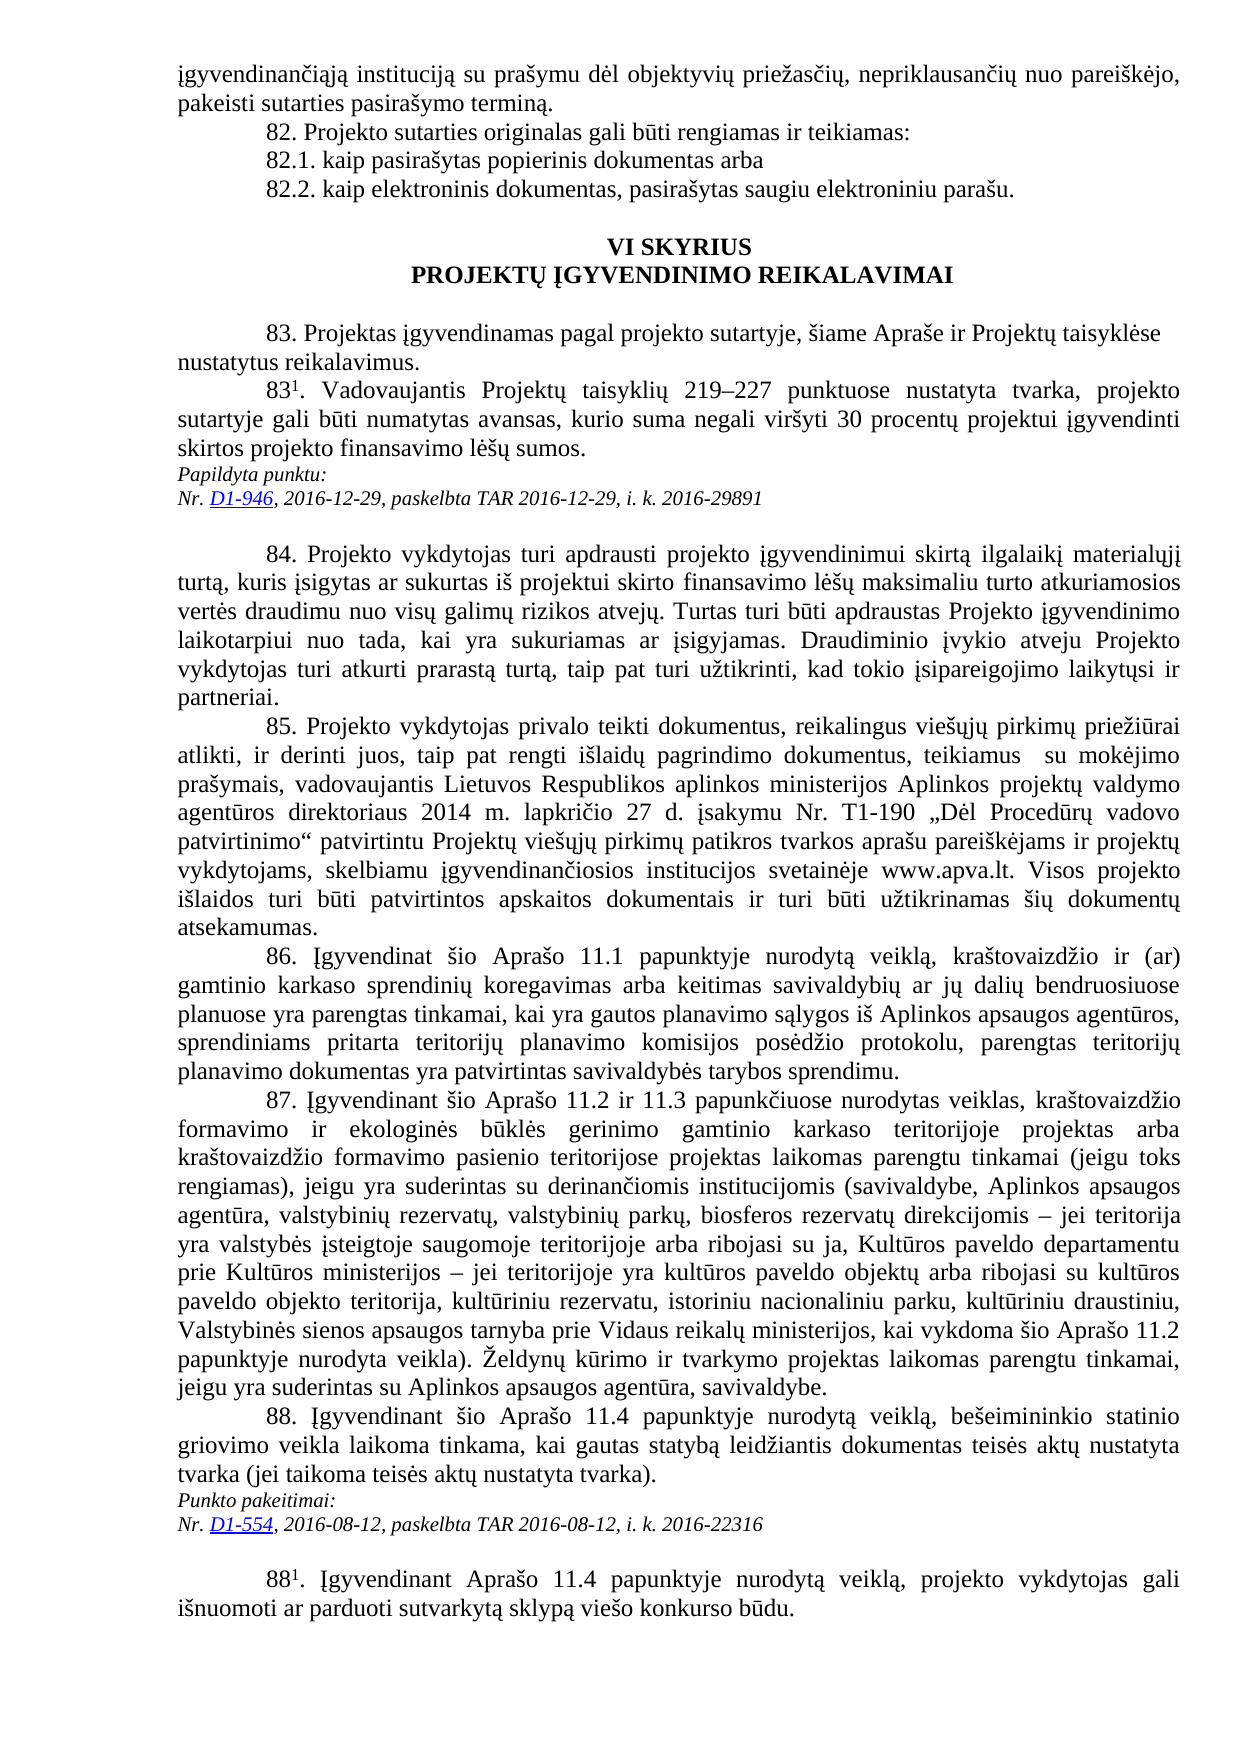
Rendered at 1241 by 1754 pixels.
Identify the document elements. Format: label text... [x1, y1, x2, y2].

text Nr. D1-946, 2016-12-29, paskelbta TAR 2016-12-29, i. k. 2016-29891 [177, 486, 1181, 510]
text 831. Vadovaujantis Projektų taisyklių 219–227 punktuose nustatyta tvarka, projekto sutartyje gali būti numatytas avansas, kurio suma negali viršyti 30 procentų projektui įgyvendinti skirtos projekto finansavimo lėšų sumos. [177, 376, 1181, 462]
text Nr. D1-554, 2016-08-12, paskelbta TAR 2016-08-12, i. k. 2016-22316 [177, 1512, 1181, 1536]
text 881. Įgyvendinant Aprašo 11.4 papunktyje nurodytą veiklą, projekto vykdytojas gali išnuomoti ar parduoti sutvarkytą sklypą viešo konkurso būdu. [177, 1564, 1181, 1622]
text 85. Projekto vykdytojas privalo teikti dokumentus, reikalingus viešųjų pirkimų priežiūrai atlikti, ir derinti juos, taip pat rengti išlaidų pagrindimo dokumentus, teikiamus su mokėjimo prašymais, vadovaujantis Lietuvos Respublikos aplinkos ministerijos Aplinkos projektų valdymo agentūros direktoriaus 2014 m. lapkričio 27 d. įsakymu Nr. T1-190 „Dėl Procedūrų vadovo patvirtinimo“ patvirtintu Projektų viešųjų pirkimų patikros tvarkos aprašu pareiškėjams ir projektų vykdytojams, skelbiamu įgyvendinančiosios institucijos svetainėje www.apva.lt. Visos projekto išlaidos turi būti patvirtintos apskaitos dokumentais ir turi būti užtikrinamas šių dokumentų atsekamumas. [177, 711, 1181, 941]
text VI SKYRIUS [177, 232, 1181, 261]
text 82.2. kaip elektroninis dokumentas, pasirašytas saugiu elektroniniu parašu. [177, 174, 1181, 203]
text 82. Projekto sutarties originalas gali būti rengiamas ir teikiamas: [266, 117, 1181, 146]
text įgyvendinančiąją instituciją su prašymu dėl objektyvių priežasčių, nepriklausančių nuo pareiškėjo, pakeisti sutarties pasirašymo terminą. [177, 59, 1181, 117]
text 84. Projekto vykdytojas turi apdrausti projekto įgyvendinimui skirtą ilgalaikį materialųjį turtą, kuris įsigytas ar sukurtas iš projektui skirto finansavimo lėšų maksimaliu turto atkuriamosios vertės draudimu nuo visų galimų rizikos atvejų. Turtas turi būti apdraustas Projekto įgyvendinimo laikotarpiui nuo tada, kai yra sukuriamas ar įsigyjamas. Draudiminio įvykio atveju Projekto vykdytojas turi atkurti prarastą turtą, taip pat turi užtikrinti, kad tokio įsipareigojimo laikytųsi ir partneriai. [177, 539, 1181, 711]
text PROJEKTŲ ĮGYVENDINIMO REIKALAVIMAI [177, 261, 1181, 289]
text 86. Įgyvendinat šio Aprašo 11.1 papunktyje nurodytą veiklą, kraštovaizdžio ir (ar) gamtinio karkaso sprendinių koregavimas arba keitimas savivaldybių ar jų dalių bendruosiuose planuose yra parengtas tinkamai, kai yra gautos planavimo sąlygos iš Aplinkos apsaugos agentūros, sprendiniams pritarta teritorijų planavimo komisijos posėdžio protokolu, parengtas teritorijų planavimo dokumentas yra patvirtintas savivaldybės tarybos sprendimu. [177, 941, 1181, 1085]
text Punkto pakeitimai: [177, 1487, 1181, 1512]
text 82.1. kaip pasirašytas popierinis dokumentas arba [266, 146, 1181, 174]
text 83. Projektas įgyvendinamas pagal projekto sutartyje, šiame Apraše ir Projektų taisyklėse nustatytus reikalavimus. [177, 318, 1181, 376]
text Papildyta punktu: [177, 462, 1181, 486]
text 87. Įgyvendinant šio Aprašo 11.2 ir 11.3 papunkčiuose nurodytas veiklas, kraštovaizdžio formavimo ir ekologinės būklės gerinimo gamtinio karkaso teritorijoje projektas arba kraštovaizdžio formavimo pasienio teritorijose projektas laikomas parengtu tinkamai (jeigu toks rengiamas), jeigu yra suderintas su derinančiomis institucijomis (savivaldybe, Aplinkos apsaugos agentūra, valstybinių rezervatų, valstybinių parkų, biosferos rezervatų direkcijomis – jei teritorija yra valstybės įsteigtoje saugomoje teritorijoje arba ribojasi su ja, Kultūros paveldo departamentu prie Kultūros ministerijos – jei teritorijoje yra kultūros paveldo objektų arba ribojasi su kultūros paveldo objekto teritorija, kultūriniu rezervatu, istoriniu nacionaliniu parku, kultūriniu draustiniu, Valstybinės sienos apsaugos tarnyba prie Vidaus reikalų ministerijos, kai vykdoma šio Aprašo 11.2 papunktyje nurodyta veikla). Želdynų kūrimo ir tvarkymo projektas laikomas parengtu tinkamai, jeigu yra suderintas su Aplinkos apsaugos agentūra, savivaldybe. [177, 1085, 1181, 1401]
text 88. Įgyvendinant šio Aprašo 11.4 papunktyje nurodytą veiklą, bešeimininkio statinio griovimo veikla laikoma tinkama, kai gautas statybą leidžiantis dokumentas teisės aktų nustatyta tvarka (jei taikoma teisės aktų nustatyta tvarka). [177, 1401, 1181, 1487]
